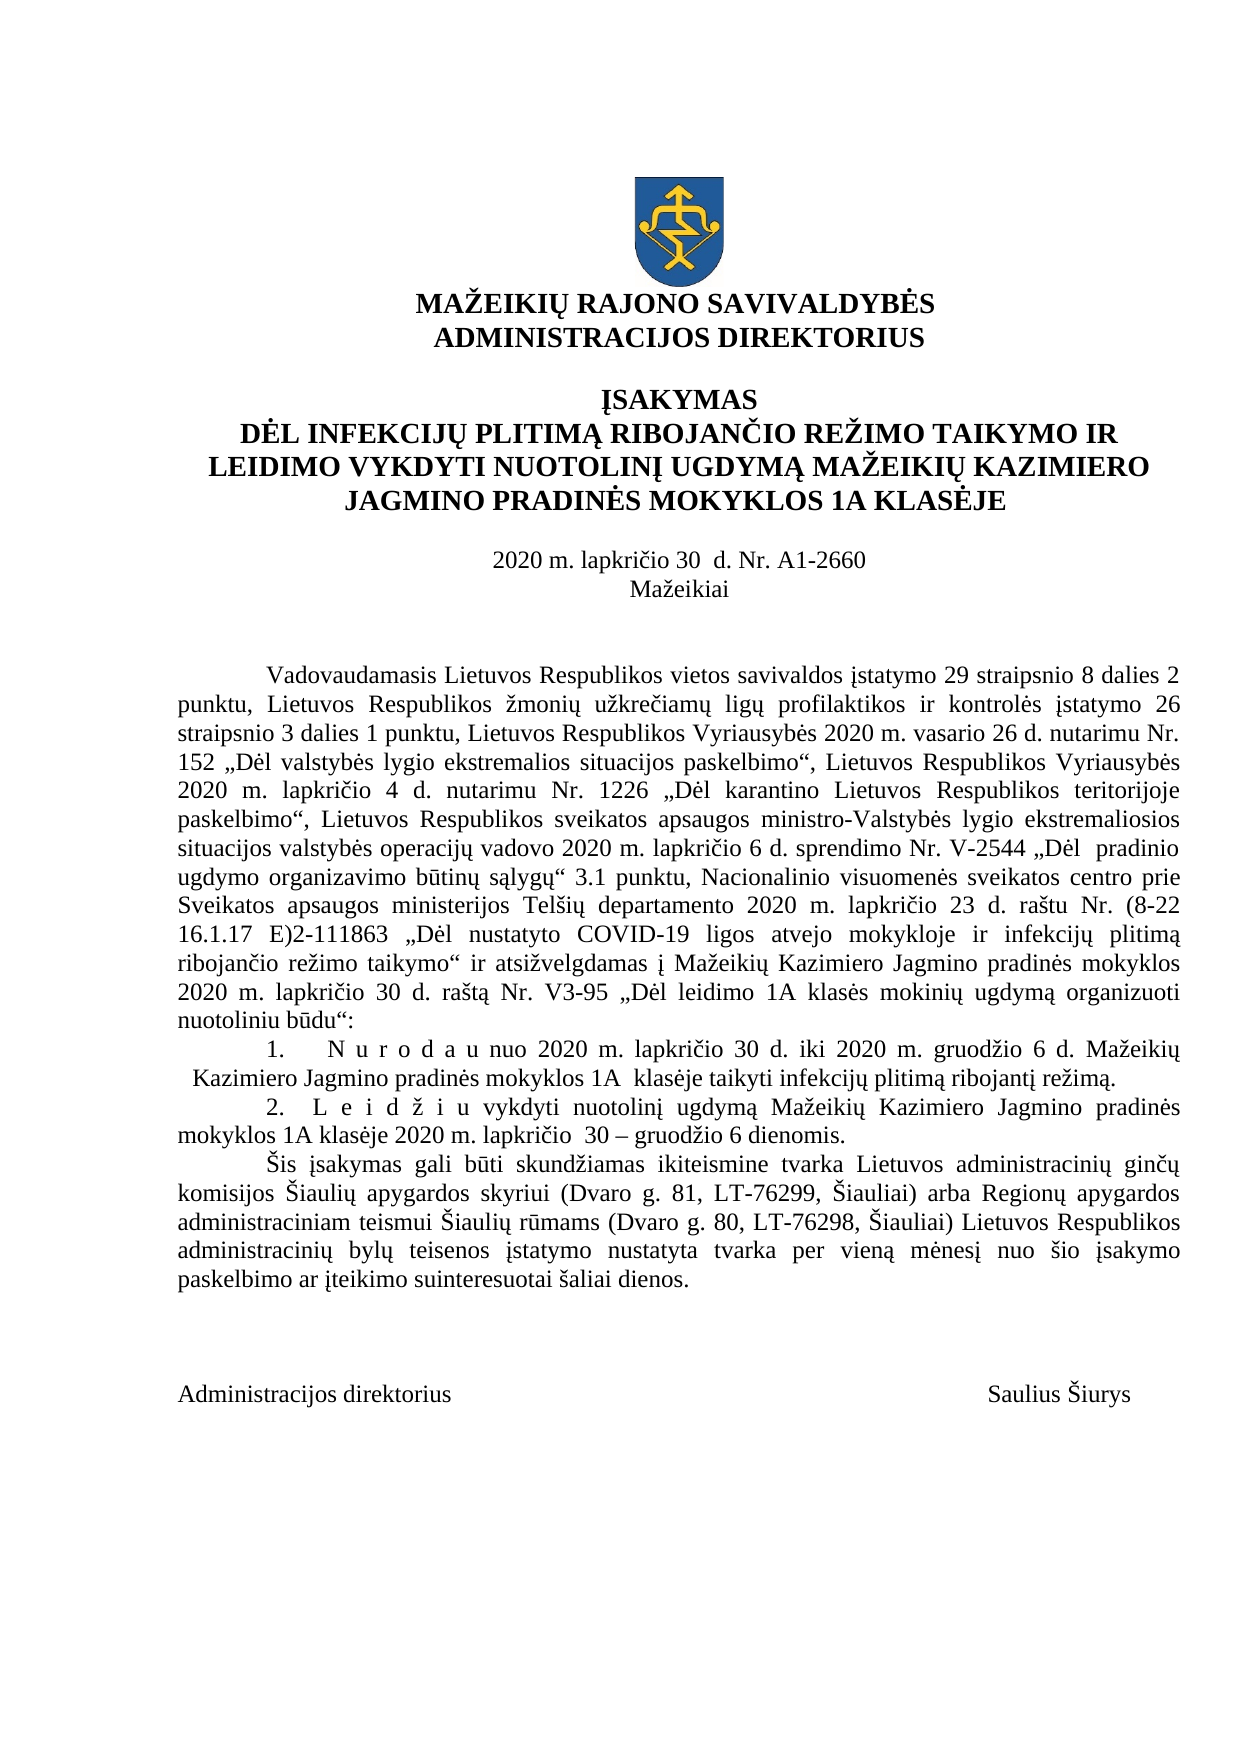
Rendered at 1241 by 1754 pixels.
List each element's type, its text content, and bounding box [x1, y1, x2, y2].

text Administracijos direktorius Saulius Šiurys [177, 1379, 1181, 1408]
text Mažeikiai [177, 574, 1181, 603]
text ĮSAKYMAS [177, 382, 1181, 416]
text 2020 m. lapkričio 30 d. Nr. A1-2660 [177, 545, 1181, 574]
text administraCIJOS DIREKTORIUS [177, 320, 1181, 354]
text Mažeikių rajono savivaldybės [177, 287, 1181, 320]
text Šis įsakymas gali būti skundžiamas ikiteismine tvarka Lietuvos administracinių ginčų komisijos Šiaulių apygardos skyriui (Dvaro g. 81, LT-76299, Šiauliai) arba Regionų apygardos administraciniam teismui Šiaulių rūmams (Dvaro g. 80, LT-76298, Šiauliai) Lietuvos Respublikos administracinių bylų teisenos įstatymo nustatyta tvarka per vieną mėnesį nuo šio įsakymo paskelbimo ar įteikimo suinteresuotai šaliai dienos. [177, 1149, 1181, 1293]
text 1. N u r o d a u nuo 2020 m. lapkričio 30 d. iki 2020 m. gruodžio 6 d. Mažeikių Kazimiero Jagmino pradinės mokyklos 1A klasėje taikyti infekcijų plitimą ribojantį režimą. [192, 1034, 1181, 1092]
text Vadovaudamasis Lietuvos Respublikos vietos savivaldos įstatymo 29 straipsnio 8 dalies 2 punktu, Lietuvos Respublikos žmonių užkrečiamų ligų profilaktikos ir kontrolės įstatymo 26 straipsnio 3 dalies 1 punktu, Lietuvos Respublikos Vyriausybės 2020 m. vasario 26 d. nutarimu Nr. 152 „Dėl valstybės lygio ekstremalios situacijos paskelbimo“, Lietuvos Respublikos Vyriausybės 2020 m. lapkričio 4 d. nutarimu Nr. 1226 „Dėl karantino Lietuvos Respublikos teritorijoje paskelbimo“, Lietuvos Respublikos sveikatos apsaugos ministro-Valstybės lygio ekstremaliosios situacijos valstybės operacijų vadovo 2020 m. lapkričio 6 d. sprendimo Nr. V-2544 „Dėl pradinio ugdymo organizavimo būtinų sąlygų“ 3.1 punktu, Nacionalinio visuomenės sveikatos centro prie Sveikatos apsaugos ministerijos Telšių departamento 2020 m. lapkričio 23 d. raštu Nr. (8-22 16.1.17 E)2-111863 „Dėl nustatyto COVID-19 ligos atvejo mokykloje ir infekcijų plitimą ribojančio režimo taikymo“ ir atsižvelgdamas į Mažeikių Kazimiero Jagmino pradinės mokyklos 2020 m. lapkričio 30 d. raštą Nr. V3-95 „Dėl leidimo 1A klasės mokinių ugdymą organizuoti nuotoliniu būdu“: [177, 660, 1181, 1034]
text 2. L e i d ž i u vykdyti nuotolinį ugdymą Mažeikių Kazimiero Jagmino pradinės mokyklos 1A klasėje 2020 m. lapkričio 30 – gruodžio 6 dienomis. [177, 1092, 1181, 1149]
text DĖL INFEKCIJŲ PLITIMĄ RIBOJANČIO REŽIMO TAIKYMO IR LEIDIMO VYKDYTI NUOTOLINĮ UGDYMĄ MAŽEIKIŲ KAZIMIERO JAGMINO PRADINĖS MOKYKLOS 1A KLASĖJE [177, 416, 1181, 517]
